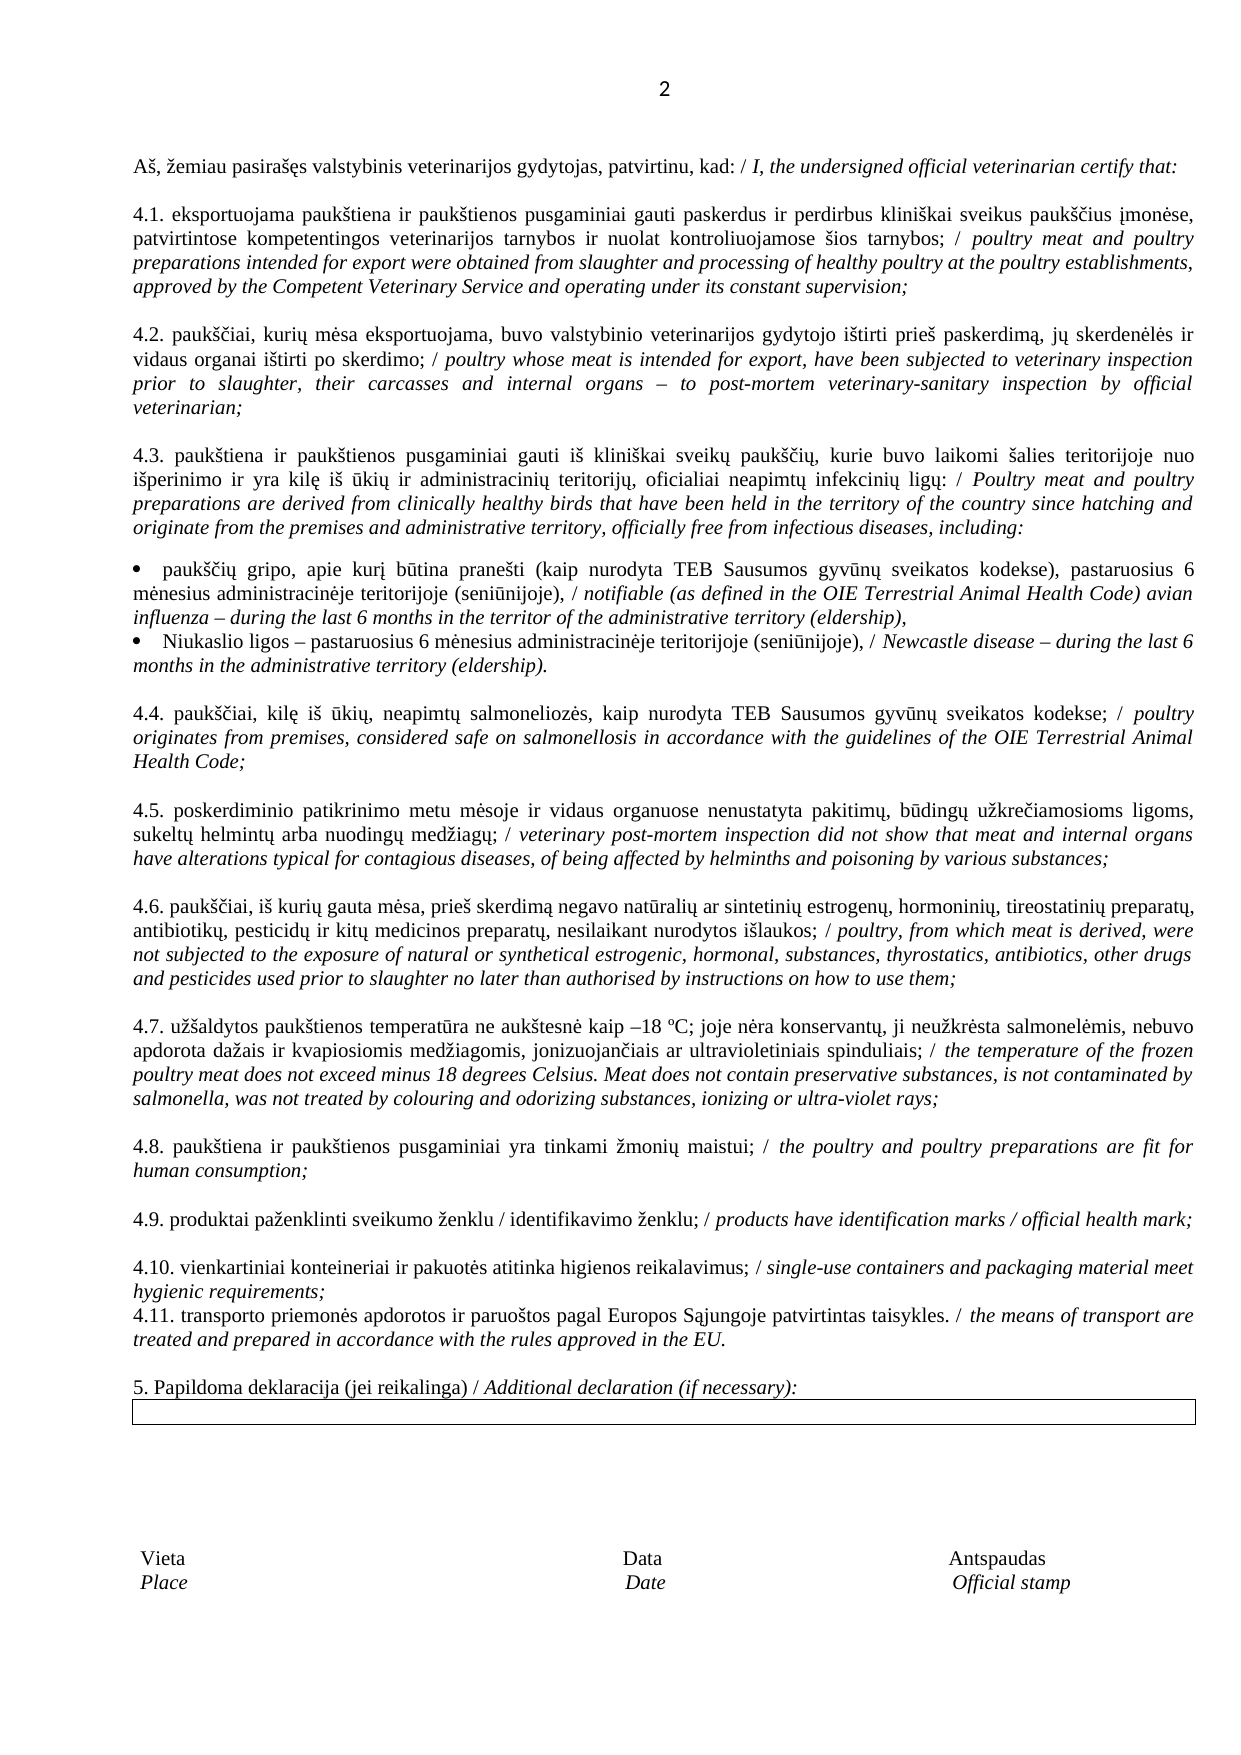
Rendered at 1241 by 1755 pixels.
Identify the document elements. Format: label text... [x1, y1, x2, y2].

table_header Vieta Data Antspaudas Place Date Official stamp [133, 1546, 1196, 1607]
text 4.2. paukščiai, kurių mėsa eksportuojama, buvo valstybinio veterinarijos gydytojo ištirti prieš paskerdimą, jų skerdenėlės ir vidaus organai ištirti po skerdimo; / poultry whose meat is intended for export, have been subjected to veterinary inspection prior to slaughter, their carcasses and internal organs – to post-mortem veterinary-sanitary inspection by official veterinarian; [133, 322, 1196, 419]
text 4.7. užšaldytos paukštienos temperatūra ne aukštesnė kaip –18 ºC; joje nėra konservantų, ji neužkrėsta salmonelėmis, nebuvo apdorota dažais ir kvapiosiomis medžiagomis, jonizuojančiais ar ultravioletiniais spinduliais; / the temperature of the frozen poultry meat does not exceed minus 18 degrees Celsius. Meat does not contain preservative substances, is not contaminated by salmonella, was not treated by colouring and odorizing substances, ionizing or ultra-violet rays; [133, 1014, 1196, 1110]
text 4.11. transporto priemonės apdorotos ir paruoštos pagal Europos Sąjungoje patvirtintas taisykles. / the means of transport are treated and prepared in accordance with the rules approved in the EU. [133, 1303, 1196, 1351]
text 4.6. paukščiai, iš kurių gauta mėsa, prieš skerdimą negavo natūralių ar sintetinių estrogenų, hormoninių, tireostatinių preparatų, antibiotikų, pesticidų ir kitų medicinos preparatų, nesilaikant nurodytos išlaukos; / poultry, from which meat is derived, were not subjected to the exposure of natural or synthetical estrogenic, hormonal, substances, thyrostatics, antibiotics, other drugs and pesticides used prior to slaughter no later than authorised by instructions on how to use them; [133, 870, 1196, 990]
text Aš, žemiau pasirašęs valstybinis veterinarijos gydytojas, patvirtinu, kad: / I, the undersigned official veterinarian certify that: [133, 154, 1196, 178]
text 4.10. vienkartiniai konteineriai ir pakuotės atitinka higienos reikalavimus; / single-use containers and packaging material meet hygienic requirements; [133, 1255, 1196, 1303]
text 4.4. paukščiai, kilę iš ūkių, neapimtų salmoneliozės, kaip nurodyta TEB Sausumos gyvūnų sveikatos kodekse; / poultry originates from premises, considered safe on salmonellosis in accordance with the guidelines of the OIE Terrestrial Animal Health Code; [133, 701, 1196, 773]
text 4.9. produktai paženklinti sveikumo ženklu / identifikavimo ženklu; / products have identification marks / official health mark; [133, 1207, 1196, 1231]
text  Niukaslio ligos – pastaruosius 6 mėnesius administracinėje teritorijoje (seniūnijoje), / Newcastle disease – during the last 6 months in the administrative territory (eldership). [133, 629, 1196, 677]
text 4.3. paukštiena ir paukštienos pusgaminiai gauti iš kliniškai sveikų paukščių, kurie buvo laikomi šalies teritorijoje nuo išperinimo ir yra kilę iš ūkių ir administracinių teritorijų, oficialiai neapimtų infekcinių ligų: / Poultry meat and poultry preparations are derived from clinically healthy birds that have been held in the territory of the country since hatching and originate from the premises and administrative territory, officially free from infectious diseases, including: [133, 443, 1196, 539]
text 4.5. poskerdiminio patikrinimo metu mėsoje ir vidaus organuose nenustatyta pakitimų, būdingų užkrečiamosioms ligoms, sukeltų helmintų arba nuodingų medžiagų; / veterinary post-mortem inspection did not show that meat and internal organs have alterations typical for contagious diseases, of being affected by helminths and poisoning by various substances; [133, 797, 1196, 870]
text 4.8. paukštiena ir paukštienos pusgaminiai yra tinkami žmonių maistui; / the poultry and poultry preparations are fit for human consumption; [133, 1134, 1196, 1182]
text 4.1. eksportuojama paukštiena ir paukštienos pusgaminiai gauti paskerdus ir perdirbus kliniškai sveikus paukščius įmonėse, patvirtintose kompetentingos veterinarijos tarnybos ir nuolat kontroliuojamose šios tarnybos; / poultry meat and poultry preparations intended for export were obtained from slaughter and processing of healthy poultry at the poultry establishments, approved by the Competent Veterinary Service and operating under its constant supervision; [133, 202, 1196, 298]
text 5. Papildoma deklaracija (jei reikalinga) / Additional declaration (if necessary): [133, 1351, 1240, 1399]
table_header [133, 1400, 1195, 1424]
text  paukščių gripo, apie kurį būtina pranešti (kaip nurodyta TEB Sausumos gyvūnų sveikatos kodekse), pastaruosius 6 mėnesius administracinėje teritorijoje (seniūnijoje), / notifiable (as defined in the OIE Terrestrial Animal Health Code) avian influenza – during the last 6 months in the territor of the administrative territory (eldership), [133, 557, 1196, 629]
